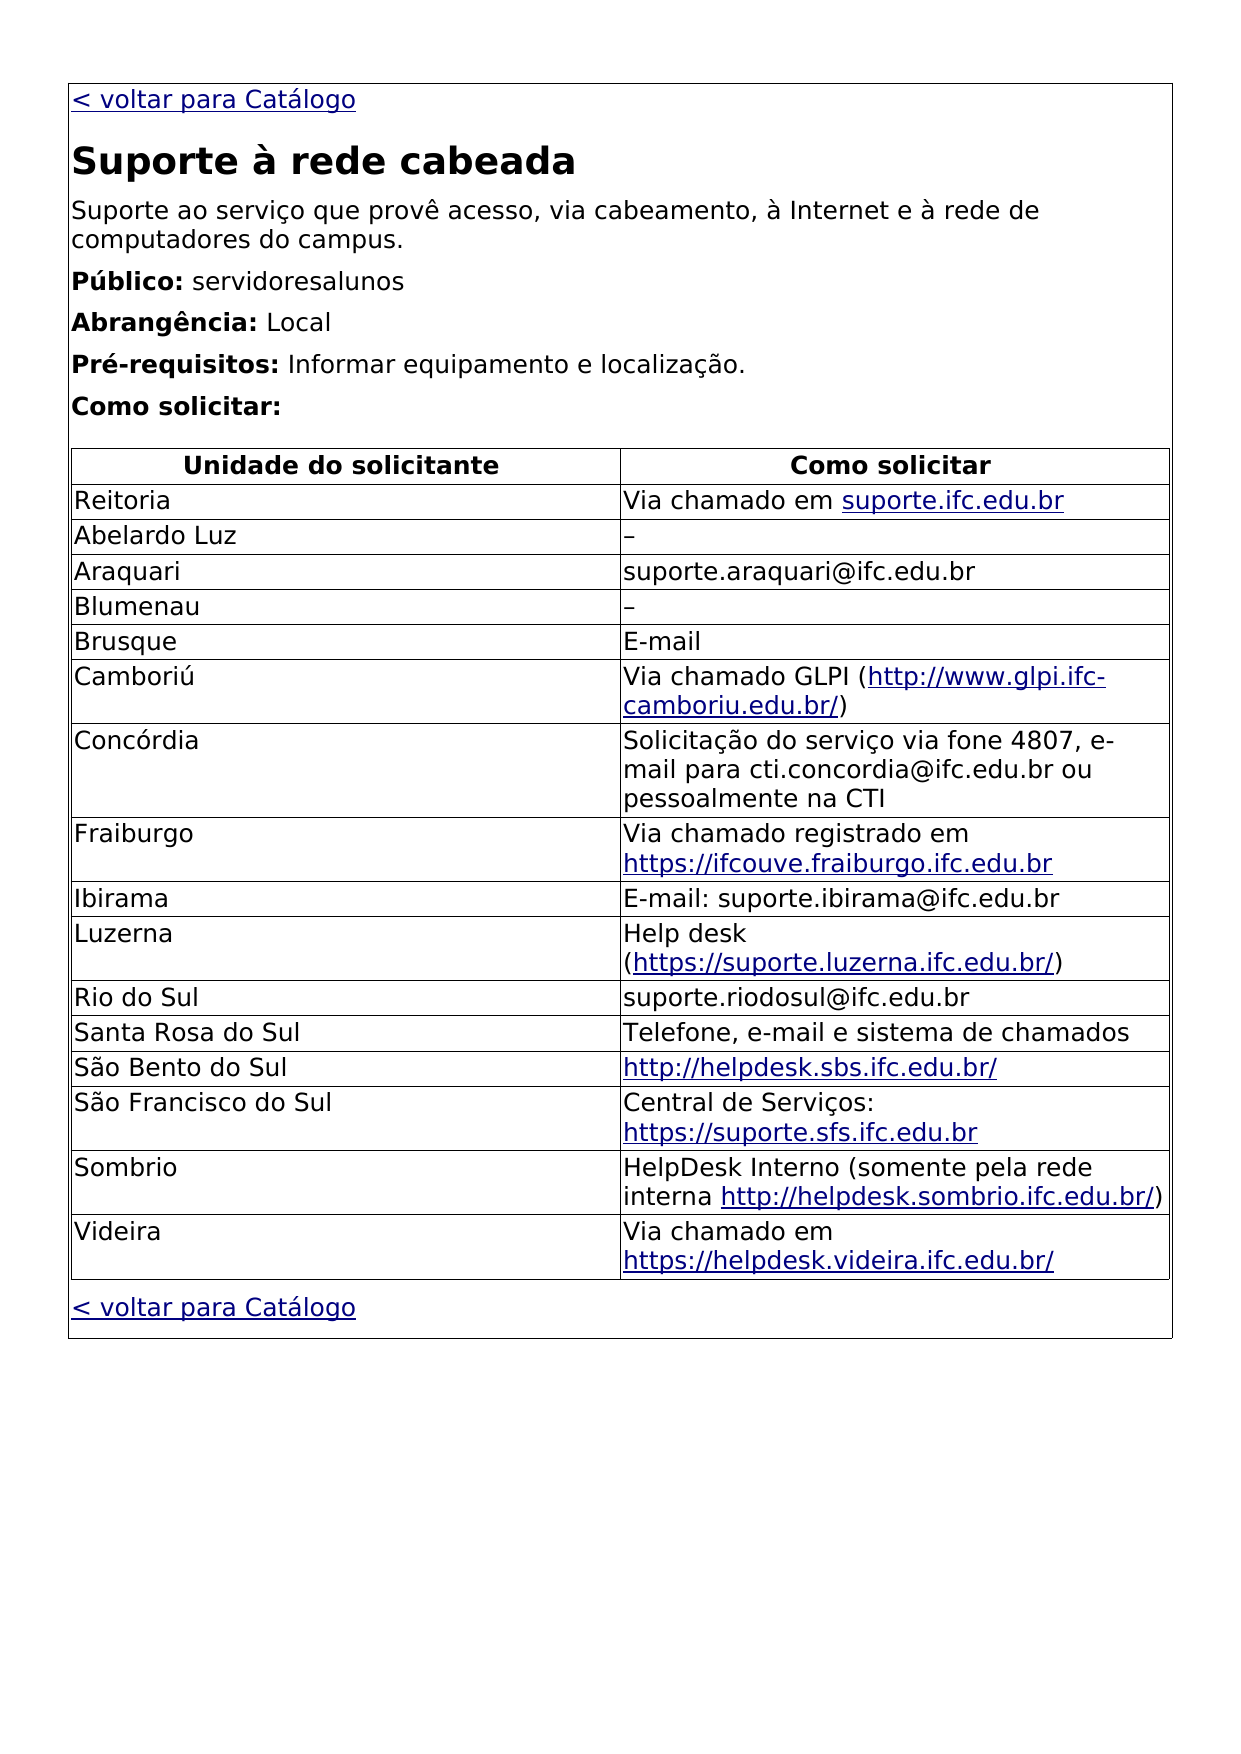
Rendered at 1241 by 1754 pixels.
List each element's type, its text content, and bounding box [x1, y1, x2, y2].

table_cell Blumenau [72, 590, 620, 624]
table_cell suporte.araquari@ifc.edu.br [621, 555, 1169, 589]
table_cell Abelardo Luz [72, 520, 620, 554]
table_header Unidade do solicitante [72, 449, 620, 483]
table_header Como solicitar [621, 449, 1169, 483]
table_cell Help desk (https://suporte.luzerna.ifc.edu.br/) [621, 917, 1169, 980]
table_cell Luzerna [72, 917, 620, 980]
table_cell Solicitação do serviço via fone 4807, e-mail para cti.concordia@ifc.edu.br ou pessoalmente na CTI [621, 724, 1169, 817]
table_cell Via chamado registrado em https://ifcouve.fraiburgo.ifc.edu.br [621, 818, 1169, 881]
table_cell Videira [72, 1215, 620, 1278]
table_cell Araquari [72, 555, 620, 589]
table_cell São Bento do Sul [72, 1052, 620, 1086]
table_cell Telefone, e-mail e sistema de chamados [621, 1016, 1169, 1051]
table_cell Santa Rosa do Sul [72, 1016, 620, 1051]
table_header < voltar para Catálogo Suporte à rede cabeada Suporte ao serviço que provê acesso, via cabeamento, à Internet e à rede de computadores do campus. Público: servidoresalunos Abrangência: Local Pré-requisitos: Informar equipamento e localização. Como solicitar: < voltar para Catálogo [69, 84, 1172, 1338]
table_cell E-mail [621, 625, 1169, 659]
table_cell Via chamado GLPI (http://www.glpi.ifc-camboriu.edu.br/) [621, 660, 1169, 723]
table_cell Rio do Sul [72, 981, 620, 1015]
table_cell Brusque [72, 625, 620, 659]
table_cell Fraiburgo [72, 818, 620, 881]
table_cell São Francisco do Sul [72, 1087, 620, 1150]
table_cell Camboriú [72, 660, 620, 723]
table_cell http://helpdesk.sbs.ifc.edu.br/ [621, 1052, 1169, 1086]
table_cell Sombrio [72, 1151, 620, 1214]
table_cell Via chamado em https://helpdesk.videira.ifc.edu.br/ [621, 1215, 1169, 1278]
table_cell E-mail: suporte.ibirama@ifc.edu.br [621, 882, 1169, 916]
table_cell suporte.riodosul@ifc.edu.br [621, 981, 1169, 1015]
table_cell HelpDesk Interno (somente pela rede interna http://helpdesk.sombrio.ifc.edu.br/) [621, 1151, 1169, 1214]
table_cell – [621, 520, 1169, 554]
table_cell Via chamado em suporte.ifc.edu.br [621, 485, 1169, 518]
table_cell Reitoria [72, 485, 620, 518]
table_cell Concórdia [72, 724, 620, 817]
table_cell – [621, 590, 1169, 624]
table_cell Central de Serviços: https://suporte.sfs.ifc.edu.br [621, 1087, 1169, 1150]
table_cell Ibirama [72, 882, 620, 916]
